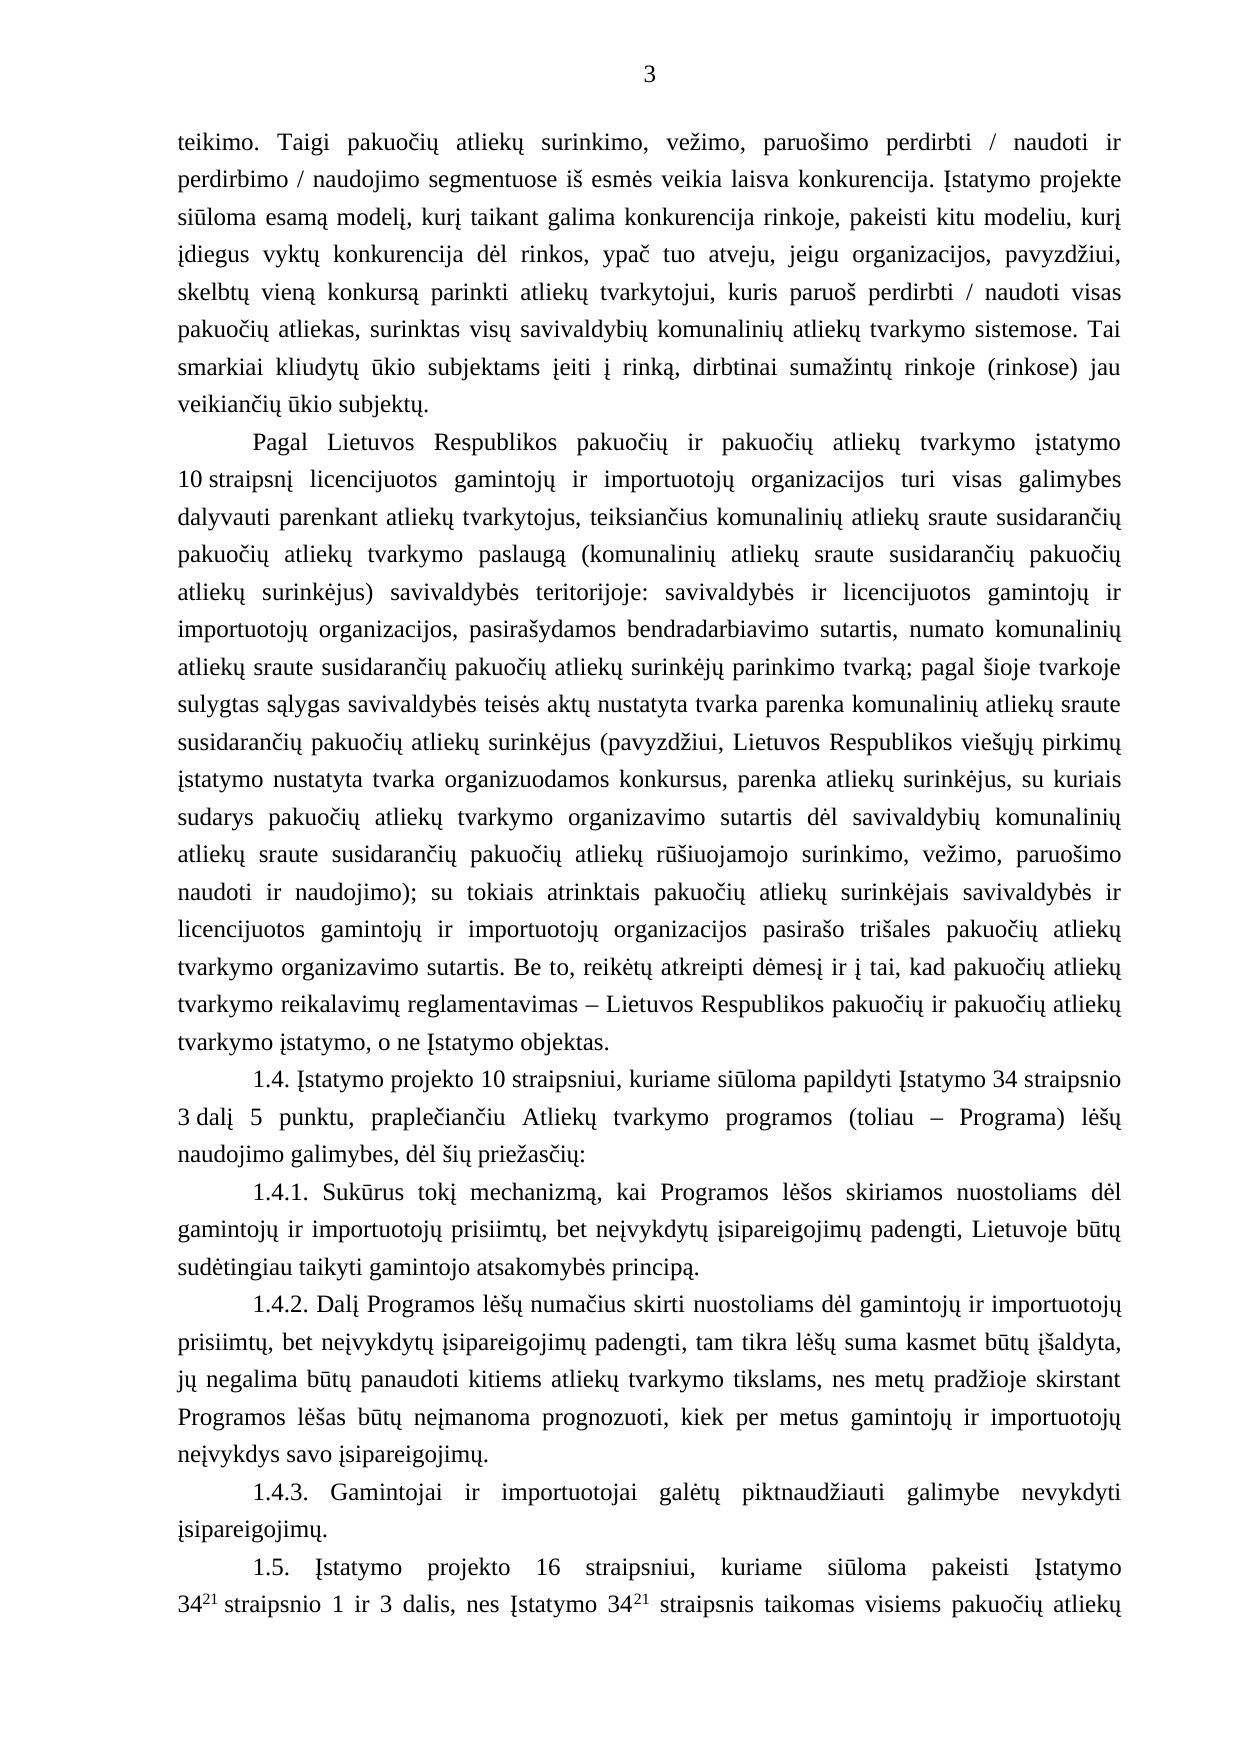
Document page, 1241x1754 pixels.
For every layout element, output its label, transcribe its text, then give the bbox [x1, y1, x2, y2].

text 1.5. Įstatymo projekto 16 straipsniui, kuriame siūloma pakeisti Įstatymo 3421 straipsnio 1 ir 3 dalis, nes Įstatymo 3421 straipsnis taikomas visiems pakuočių atliekų [177, 1543, 1122, 1618]
text 1.4.3. Gamintojai ir importuotojai galėtų piktnaudžiauti galimybe nevykdyti įsipareigojimų. [177, 1468, 1122, 1543]
text 1.4.1. Sukūrus tokį mechanizmą, kai Programos lėšos skiriamos nuostoliams dėl gamintojų ir importuotojų prisiimtų, bet neįvykdytų įsipareigojimų padengti, Lietuvoje būtų sudėtingiau taikyti gamintojo atsakomybės principą. [177, 1168, 1122, 1281]
text 1.4.2. Dalį Programos lėšų numačius skirti nuostoliams dėl gamintojų ir importuotojų prisiimtų, bet neįvykdytų įsipareigojimų padengti, tam tikra lėšų suma kasmet būtų įšaldyta, jų negalima būtų panaudoti kitiems atliekų tvarkymo tikslams, nes metų pradžioje skirstant Programos lėšas būtų neįmanoma prognozuoti, kiek per metus gamintojų ir importuotojų neįvykdys savo įsipareigojimų. [177, 1281, 1122, 1468]
text 1.4. Įstatymo projekto 10 straipsniui, kuriame siūloma papildyti Įstatymo 34 straipsnio 3 dalį 5 punktu, praplečiančiu Atliekų tvarkymo programos (toliau – Programa) lėšų naudojimo galimybes, dėl šių priežasčių: [177, 1056, 1122, 1168]
text Pagal Lietuvos Respublikos pakuočių ir pakuočių atliekų tvarkymo įstatymo 10 straipsnį licencijuotos gamintojų ir importuotojų organizacijos turi visas galimybes dalyvauti parenkant atliekų tvarkytojus, teiksiančius komunalinių atliekų sraute susidarančių pakuočių atliekų tvarkymo paslaugą (komunalinių atliekų sraute susidarančių pakuočių atliekų surinkėjus) savivaldybės teritorijoje: savivaldybės ir licencijuotos gamintojų ir importuotojų organizacijos, pasirašydamos bendradarbiavimo sutartis, numato komunalinių atliekų sraute susidarančių pakuočių atliekų surinkėjų parinkimo tvarką; pagal šioje tvarkoje sulygtas sąlygas savivaldybės teisės aktų nustatyta tvarka parenka komunalinių atliekų sraute susidarančių pakuočių atliekų surinkėjus (pavyzdžiui, Lietuvos Respublikos viešųjų pirkimų įstatymo nustatyta tvarka organizuodamos konkursus, parenka atliekų surinkėjus, su kuriais sudarys pakuočių atliekų tvarkymo organizavimo sutartis dėl savivaldybių komunalinių atliekų sraute susidarančių pakuočių atliekų rūšiuojamojo surinkimo, vežimo, paruošimo naudoti ir naudojimo); su tokiais atrinktais pakuočių atliekų surinkėjais savivaldybės ir licencijuotos gamintojų ir importuotojų organizacijos pasirašo trišales pakuočių atliekų tvarkymo organizavimo sutartis. Be to, reikėtų atkreipti dėmesį ir į tai, kad pakuočių atliekų tvarkymo reikalavimų reglamentavimas – Lietuvos Respublikos pakuočių ir pakuočių atliekų tvarkymo įstatymo, o ne Įstatymo objektas. [177, 418, 1122, 1056]
text teikimo. Taigi pakuočių atliekų surinkimo, vežimo, paruošimo perdirbti / naudoti ir perdirbimo / naudojimo segmentuose iš esmės veikia laisva konkurencija. Įstatymo projekte siūloma esamą modelį, kurį taikant galima konkurencija rinkoje, pakeisti kitu modeliu, kurį įdiegus vyktų konkurencija dėl rinkos, ypač tuo atveju, jeigu organizacijos, pavyzdžiui, skelbtų vieną konkursą parinkti atliekų tvarkytojui, kuris paruoš perdirbti / naudoti visas pakuočių atliekas, surinktas visų savivaldybių komunalinių atliekų tvarkymo sistemose. Tai smarkiai kliudytų ūkio subjektams įeiti į rinką, dirbtinai sumažintų rinkoje (rinkose) jau veikiančių ūkio subjektų. [177, 118, 1122, 418]
